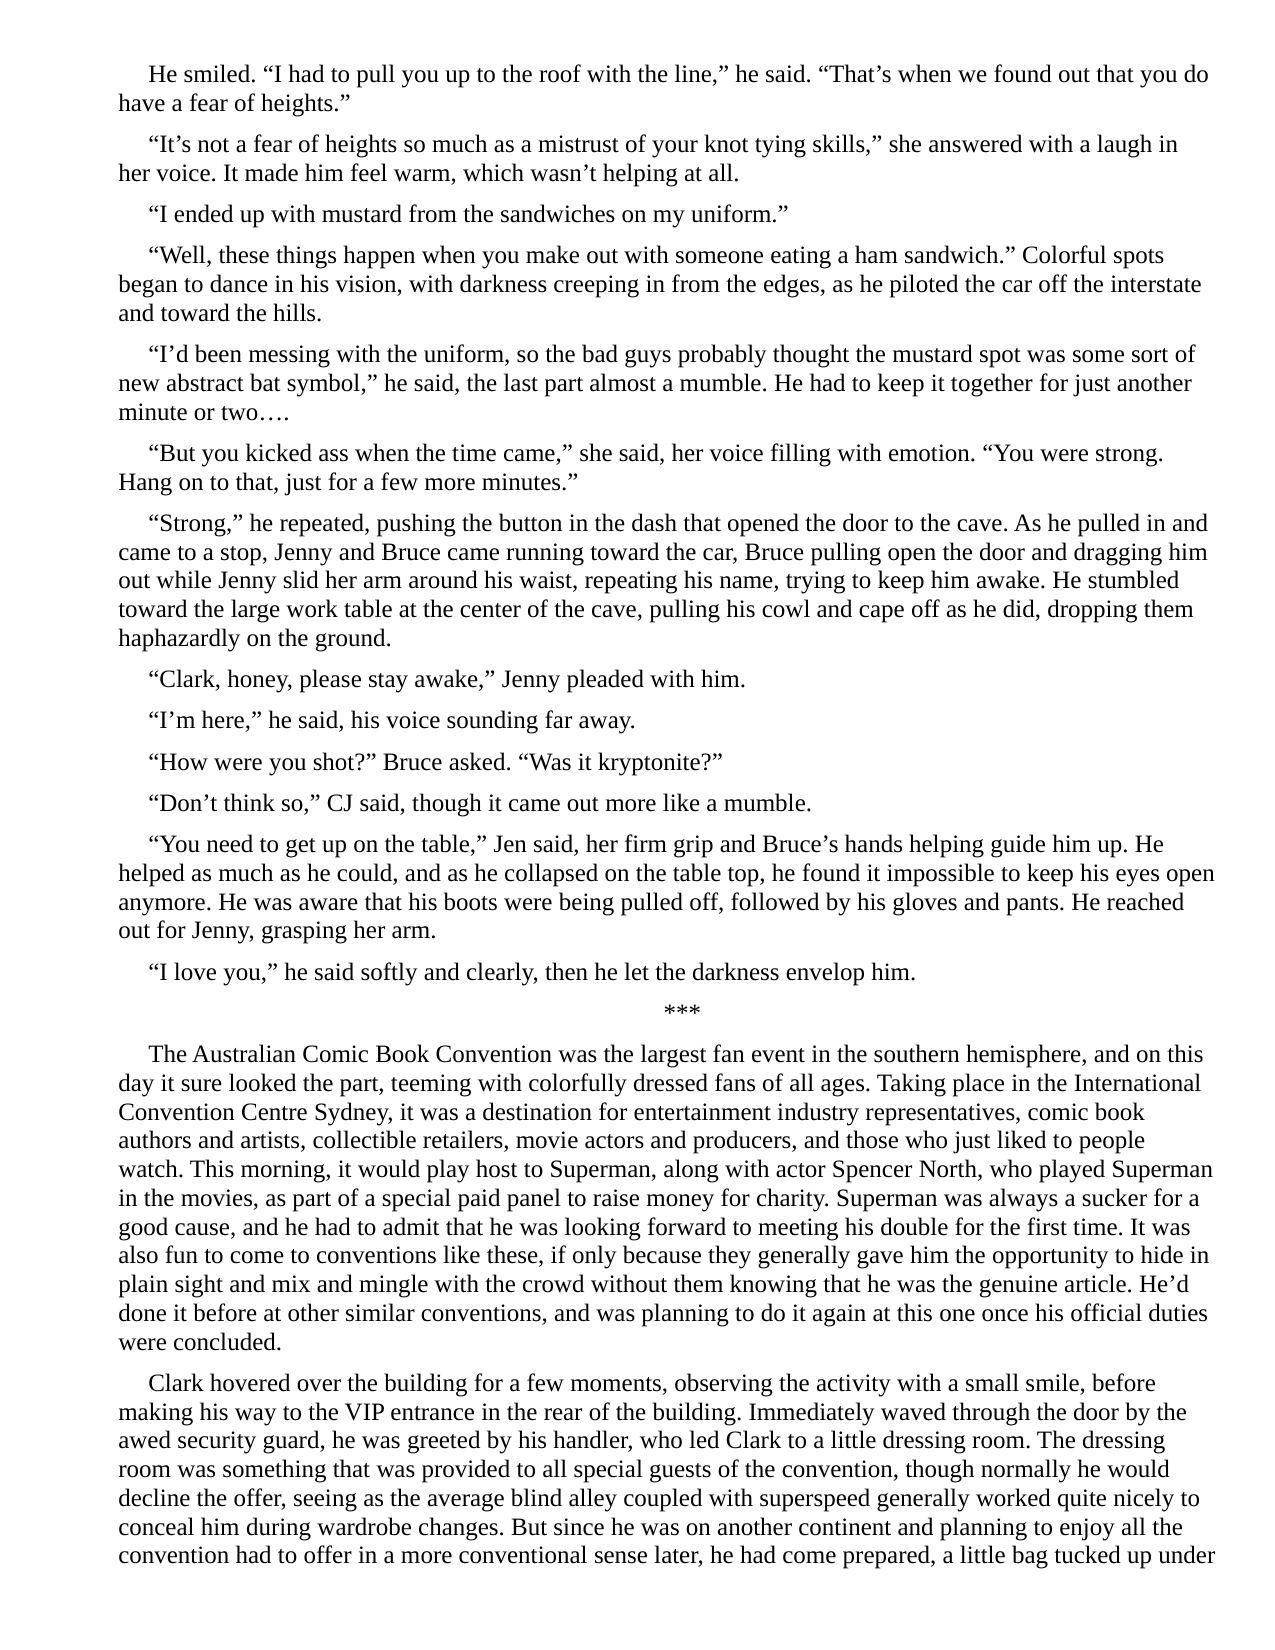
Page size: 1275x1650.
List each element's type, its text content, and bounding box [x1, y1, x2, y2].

text He smiled. “I had to pull you up to the roof with the line,” he said. “That’s when we found out that you do have a fear of heights.” [118, 59, 1216, 117]
text “But you kicked ass when the time came,” she said, her voice filling with emotion. “You were strong. Hang on to that, just for a few more minutes.” [118, 438, 1216, 495]
text Clark hovered over the building for a few moments, observing the activity with a small smile, before making his way to the VIP entrance in the rear of the building. Immediately waved through the door by the awed security guard, he was greeted by his handler, who led Clark to a little dressing room. The dressing room was something that was provided to all special guests of the convention, though normally he would decline the offer, seeing as the average blind alley coupled with superspeed generally worked quite nicely to conceal him during wardrobe changes. But since he was on another continent and planning to enjoy all the convention had to offer in a more conventional sense later, he had come prepared, a little bag tucked up under [118, 1368, 1216, 1569]
text “Don’t think so,” CJ said, though it came out more like a mumble. [118, 788, 1216, 817]
text “I love you,” he said softly and clearly, then he let the darkness envelop him. [118, 957, 1216, 985]
text “It’s not a fear of heights so much as a mistrust of your knot tying skills,” she answered with a laugh in her voice. It made him feel warm, which wasn’t helping at all. [118, 129, 1216, 187]
text “How were you shot?” Bruce asked. “Was it kryptonite?” [118, 747, 1216, 775]
text The Australian Comic Book Convention was the largest fan event in the southern hemisphere, and on this day it sure looked the part, teeming with colorfully dressed fans of all ages. Taking place in the International Convention Centre Sydney, it was a destination for entertainment industry representatives, comic book authors and artists, collectible retailers, movie actors and producers, and those who just liked to people watch. This morning, it would play host to Superman, along with actor Spencer North, who played Superman in the movies, as part of a special paid panel to raise money for charity. Superman was always a sucker for a good cause, and he had to admit that he was looking forward to meeting his double for the first time. It was also fun to come to conventions like these, if only because they generally gave him the opportunity to hide in plain sight and mix and mingle with the crowd without them knowing that he was the genuine article. He’d done it before at other similar conventions, and was planning to do it again at this one once his official duties were concluded. [118, 1039, 1216, 1355]
text “I’m here,” he said, his voice sounding far away. [118, 705, 1216, 734]
text “Well, these things happen when you make out with someone eating a ham sandwich.” Colorful spots began to dance in his vision, with darkness creeping in from the edges, as he piloted the car off the interstate and toward the hills. [118, 240, 1216, 327]
text *** [118, 998, 1216, 1027]
text “I ended up with mustard from the sandwiches on my uniform.” [118, 199, 1216, 228]
text “Clark, honey, please stay awake,” Jenny pleaded with him. [118, 664, 1216, 693]
text “Strong,” he repeated, pushing the button in the dash that opened the door to the cave. As he pulled in and came to a stop, Jenny and Bruce came running toward the car, Bruce pulling open the door and dragging him out while Jenny slid her arm around his waist, repeating his name, trying to keep him awake. He stumbled toward the large work table at the center of the cave, pulling his cowl and cape off as he did, dropping them haphazardly on the ground. [118, 508, 1216, 652]
text “You need to get up on the table,” Jen said, her firm grip and Bruce’s hands helping guide him up. He helped as much as he could, and as he collapsed on the table top, he found it impossible to keep his eyes open anymore. He was aware that his boots were being pulled off, followed by his gloves and pants. He reached out for Jenny, grasping her arm. [118, 829, 1216, 944]
text “I’d been messing with the uniform, so the bad guys probably thought the mustard spot was some sort of new abstract bat symbol,” he said, the last part almost a mumble. He had to keep it together for just another minute or two…. [118, 339, 1216, 425]
